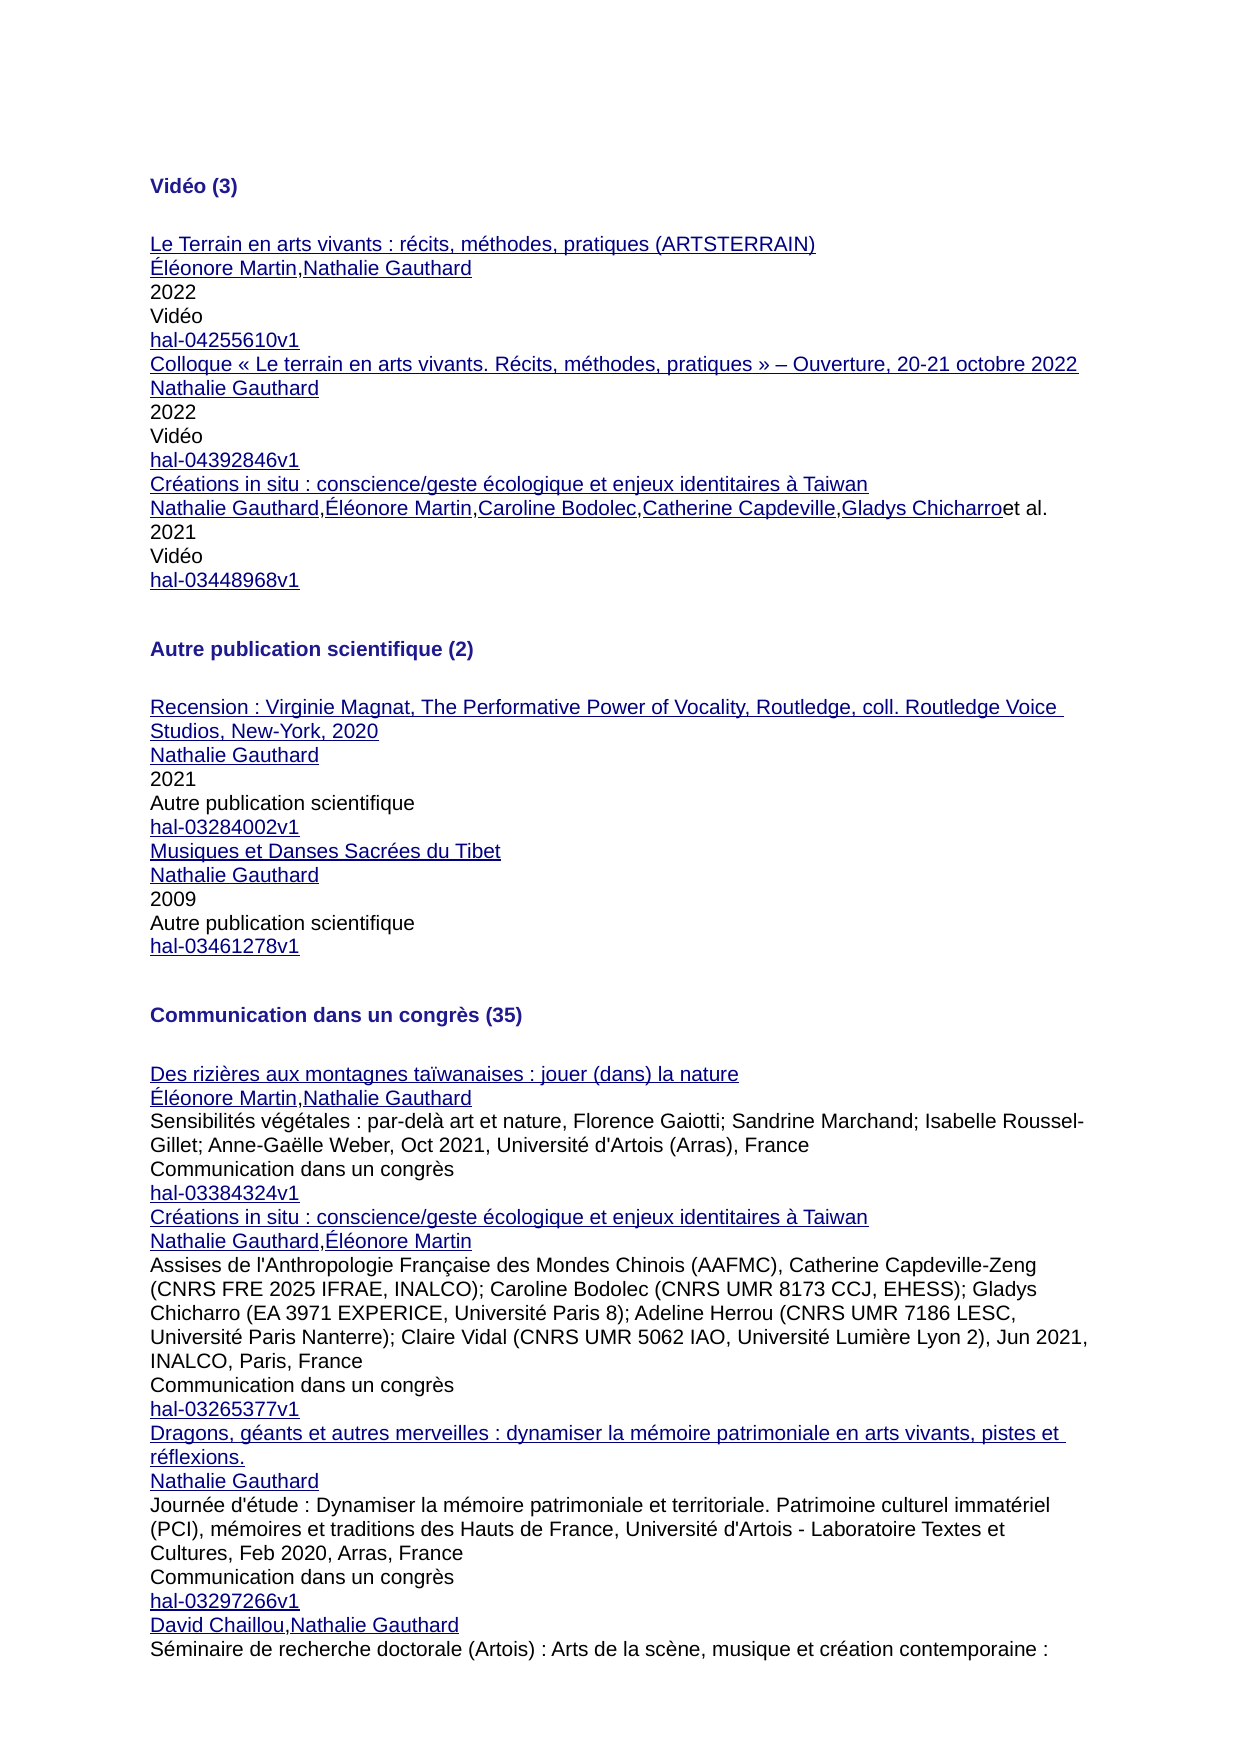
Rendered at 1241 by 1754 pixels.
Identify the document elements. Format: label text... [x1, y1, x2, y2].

subtitle Vidéo (3) [150, 174, 1090, 198]
table_cell Créations in situ : conscience/geste écologique et enjeux identitaires à Taiwan Nathalie Gauthard,Éléonore Martin,Caroline Bodolec,Catherine Capdeville,Gladys Chicharroet al. 2021 Vidéo hal-03448968v1 [150, 472, 1090, 592]
table_cell Dragons, géants et autres merveilles : dynamiser la mémoire patrimoniale en arts vivants, pistes et réflexions. Nathalie Gauthard Journée d'étude : Dynamiser la mémoire patrimoniale et territoriale. Patrimoine culturel immatériel (PCI), mémoires et traditions des Hauts de France, Université d'Artois - Laboratoire Textes et Cultures, Feb 2020, Arras, France Communication dans un congrès hal-03297266v1 [150, 1421, 1090, 1612]
table_header Le Terrain en arts vivants : récits, méthodes, pratiques (ARTSTERRAIN) Éléonore Martin,Nathalie Gauthard 2022 Vidéo hal-04255610v1 [150, 232, 1090, 352]
table_header Des rizières aux montagnes taïwanaises : jouer (dans) la nature Éléonore Martin,Nathalie Gauthard Sensibilités végétales : par-delà art et nature, Florence Gaiotti; Sandrine Marchand; Isabelle Roussel-Gillet; Anne-Gaëlle Weber, Oct 2021, Université d'Artois (Arras), France Communication dans un congrès hal-03384324v1 [150, 1061, 1090, 1205]
table_cell Musiques et Danses Sacrées du Tibet Nathalie Gauthard 2009 Autre publication scientifique hal-03461278v1 [150, 839, 1090, 958]
table_header Recension : Virginie Magnat, The Performative Power of Vocality, Routledge, coll. Routledge Voice Studios, New-York, 2020 Nathalie Gauthard 2021 Autre publication scientifique hal-03284002v1 [150, 695, 1090, 838]
table_cell Les chemins de la création à l’épreuve de la recherche David Chaillou,Nathalie Gauthard Séminaire de recherche doctorale (Artois) : Arts de la scène, musique et création contemporaine : Circulation, renouvellement et approches transnationales, Oct 2020, Arras, France Communication dans un congrès hal-03204687v1 [150, 1613, 1090, 1660]
subtitle Autre publication scientifique (2) [150, 636, 1090, 660]
table_cell Créations in situ : conscience/geste écologique et enjeux identitaires à Taiwan Nathalie Gauthard,Éléonore Martin Assises de l'Anthropologie Française des Mondes Chinois (AAFMC), Catherine Capdeville-Zeng (CNRS FRE 2025 IFRAE, INALCO); Caroline Bodolec (CNRS UMR 8173 CCJ, EHESS); Gladys Chicharro (EA 3971 EXPERICE, Université Paris 8); Adeline Herrou (CNRS UMR 7186 LESC, Université Paris Nanterre); Claire Vidal (CNRS UMR 5062 IAO, Université Lumière Lyon 2), Jun 2021, INALCO, Paris, France Communication dans un congrès hal-03265377v1 [150, 1205, 1090, 1421]
subtitle Communication dans un congrès (35) [150, 1003, 1090, 1027]
table_cell Colloque « Le terrain en arts vivants. Récits, méthodes, pratiques » – Ouverture, 20-21 octobre 2022 Nathalie Gauthard 2022 Vidéo hal-04392846v1 [150, 352, 1090, 472]
